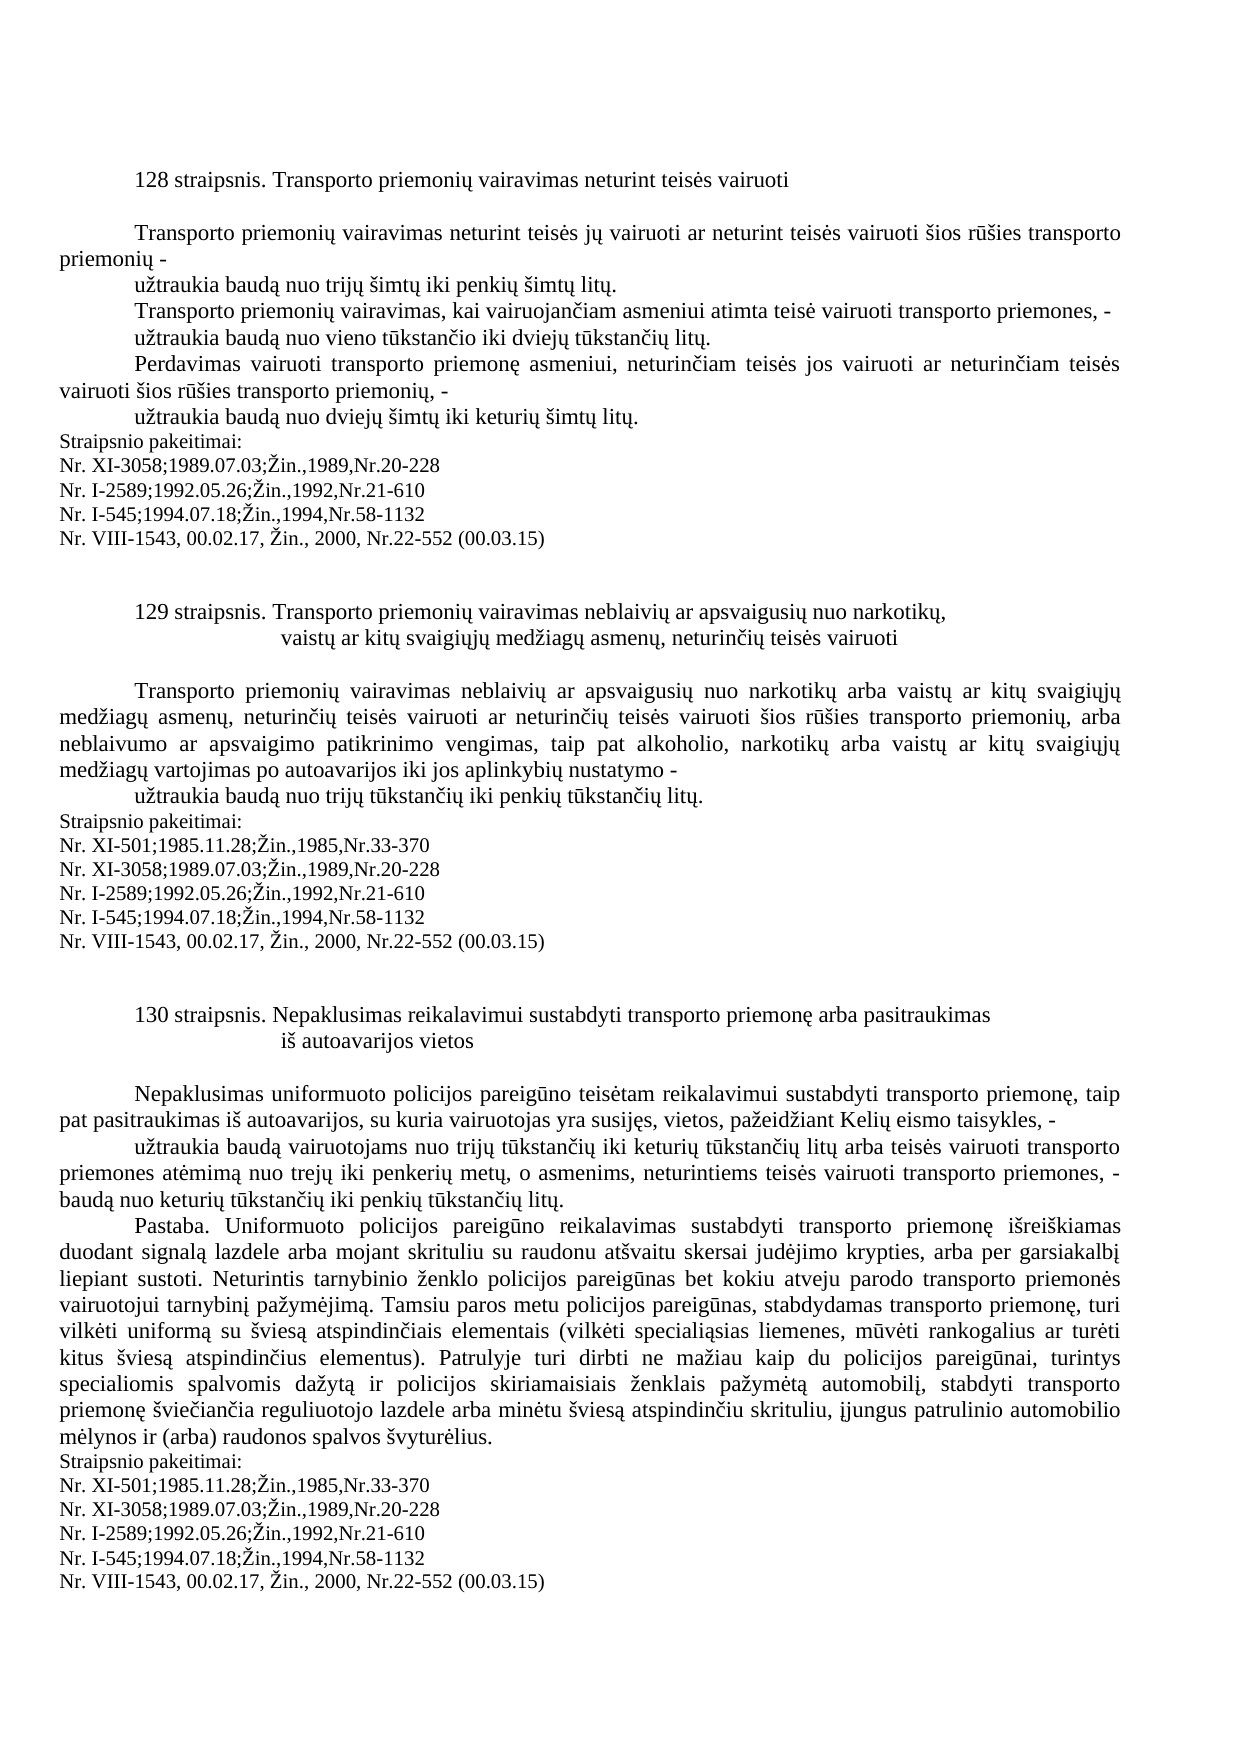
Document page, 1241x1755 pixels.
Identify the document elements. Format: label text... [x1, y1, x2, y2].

text Transporto priemonių vairavimas neblaivių ar apsvaigusių nuo narkotikų arba vaistų ar kitų svaigiųjų medžiagų asmenų, neturinčių teisės vairuoti ar neturinčių teisės vairuoti šios rūšies transporto priemonių, arba neblaivumo ar apsvaigimo patikrinimo vengimas, taip pat alkoholio, narkotikų arba vaistų ar kitų svaigiųjų medžiagų vartojimas po autoavarijos iki jos aplinkybių nustatymo - [59, 677, 1122, 782]
text užtraukia baudą vairuotojams nuo trijų tūkstančių iki keturių tūkstančių litų arba teisės vairuoti transporto priemones atėmimą nuo trejų iki penkerių metų, o asmenims, neturintiems teisės vairuoti transporto priemones, - baudą nuo keturių tūkstančių iki penkių tūkstančių litų. [59, 1133, 1122, 1212]
text Nr. I-2589;1992.05.26;Žin.,1992,Nr.21-610 [59, 881, 1122, 905]
text 130 straipsnis. Nepaklusimas reikalavimui sustabdyti transporto priemonę arba pasitraukimas [134, 1001, 1122, 1027]
text užtraukia baudą nuo vieno tūkstančio iki dviejų tūkstančių litų. [59, 324, 1122, 350]
text Nr. XI-3058;1989.07.03;Žin.,1989,Nr.20-228 [59, 453, 1122, 477]
text Nr. XI-501;1985.11.28;Žin.,1985,Nr.33-370 [59, 833, 1122, 857]
text Nr. I-2589;1992.05.26;Žin.,1992,Nr.21-610 [59, 1521, 1122, 1545]
text Nr. I-545;1994.07.18;Žin.,1994,Nr.58-1132 [59, 1545, 1122, 1569]
text Nr. I-545;1994.07.18;Žin.,1994,Nr.58-1132 [59, 502, 1122, 526]
text 129 straipsnis. Transporto priemonių vairavimas neblaivių ar apsvaigusių nuo narkotikų, [134, 598, 1122, 624]
text Pastaba. Uniformuoto policijos pareigūno reikalavimas sustabdyti transporto priemonę išreiškiamas duodant signalą lazdele arba mojant skrituliu su raudonu atšvaitu skersai judėjimo krypties, arba per garsiakalbį liepiant sustoti. Neturintis tarnybinio ženklo policijos pareigūnas bet kokiu atveju parodo transporto priemonės vairuotojui tarnybinį pažymėjimą. Tamsiu paros metu policijos pareigūnas, stabdydamas transporto priemonę, turi vilkėti uniformą su šviesą atspindinčiais elementais (vilkėti specialiąsias liemenes, mūvėti rankogalius ar turėti kitus šviesą atspindinčius elementus). Patrulyje turi dirbti ne mažiau kaip du policijos pareigūnai, turintys specialiomis spalvomis dažytą ir policijos skiriamaisiais ženklais pažymėtą automobilį, stabdyti transporto priemonę šviečiančia reguliuotojo lazdele arba minėtu šviesą atspindinčiu skrituliu, įjungus patrulinio automobilio mėlynos ir (arba) raudonos spalvos švyturėlius. [59, 1212, 1122, 1449]
text Nr. XI-501;1985.11.28;Žin.,1985,Nr.33-370 [59, 1473, 1122, 1497]
text Nr. XI-3058;1989.07.03;Žin.,1989,Nr.20-228 [59, 857, 1122, 881]
text užtraukia baudą nuo dviejų šimtų iki keturių šimtų litų. [59, 403, 1122, 429]
text iš autoavarijos vietos [281, 1027, 1122, 1054]
text Straipsnio pakeitimai: [59, 809, 1122, 833]
text užtraukia baudą nuo trijų šimtų iki penkių šimtų litų. [59, 271, 1122, 298]
text Nr. VIII-1543, 00.02.17, Žin., 2000, Nr.22-552 (00.03.15) [59, 1569, 1122, 1593]
text Nr. VIII-1543, 00.02.17, Žin., 2000, Nr.22-552 (00.03.15) [59, 929, 1122, 953]
text Nr. I-545;1994.07.18;Žin.,1994,Nr.58-1132 [59, 905, 1122, 929]
text Nr. XI-3058;1989.07.03;Žin.,1989,Nr.20-228 [59, 1497, 1122, 1521]
text Nepaklusimas uniformuoto policijos pareigūno teisėtam reikalavimui sustabdyti transporto priemonę, taip pat pasitraukimas iš autoavarijos, su kuria vairuotojas yra susijęs, vietos, pažeidžiant Kelių eismo taisykles, - [59, 1080, 1122, 1133]
text Nr. I-2589;1992.05.26;Žin.,1992,Nr.21-610 [59, 477, 1122, 502]
text Transporto priemonių vairavimas neturint teisės jų vairuoti ar neturint teisės vairuoti šios rūšies transporto priemonių - [59, 218, 1122, 271]
text Straipsnio pakeitimai: [59, 1449, 1122, 1473]
text 128 straipsnis. Transporto priemonių vairavimas neturint teisės vairuoti [59, 142, 1122, 192]
text Transporto priemonių vairavimas, kai vairuojančiam asmeniui atimta teisė vairuoti transporto priemones, - [59, 298, 1122, 324]
text užtraukia baudą nuo trijų tūkstančių iki penkių tūkstančių litų. [59, 782, 1122, 809]
text vaistų ar kitų svaigiųjų medžiagų asmenų, neturinčių teisės vairuoti [281, 624, 1122, 651]
text Straipsnio pakeitimai: [59, 429, 1122, 453]
text Perdavimas vairuoti transporto priemonę asmeniui, neturinčiam teisės jos vairuoti ar neturinčiam teisės vairuoti šios rūšies transporto priemonių, - [59, 350, 1122, 403]
text Nr. VIII-1543, 00.02.17, Žin., 2000, Nr.22-552 (00.03.15) [59, 526, 1122, 550]
